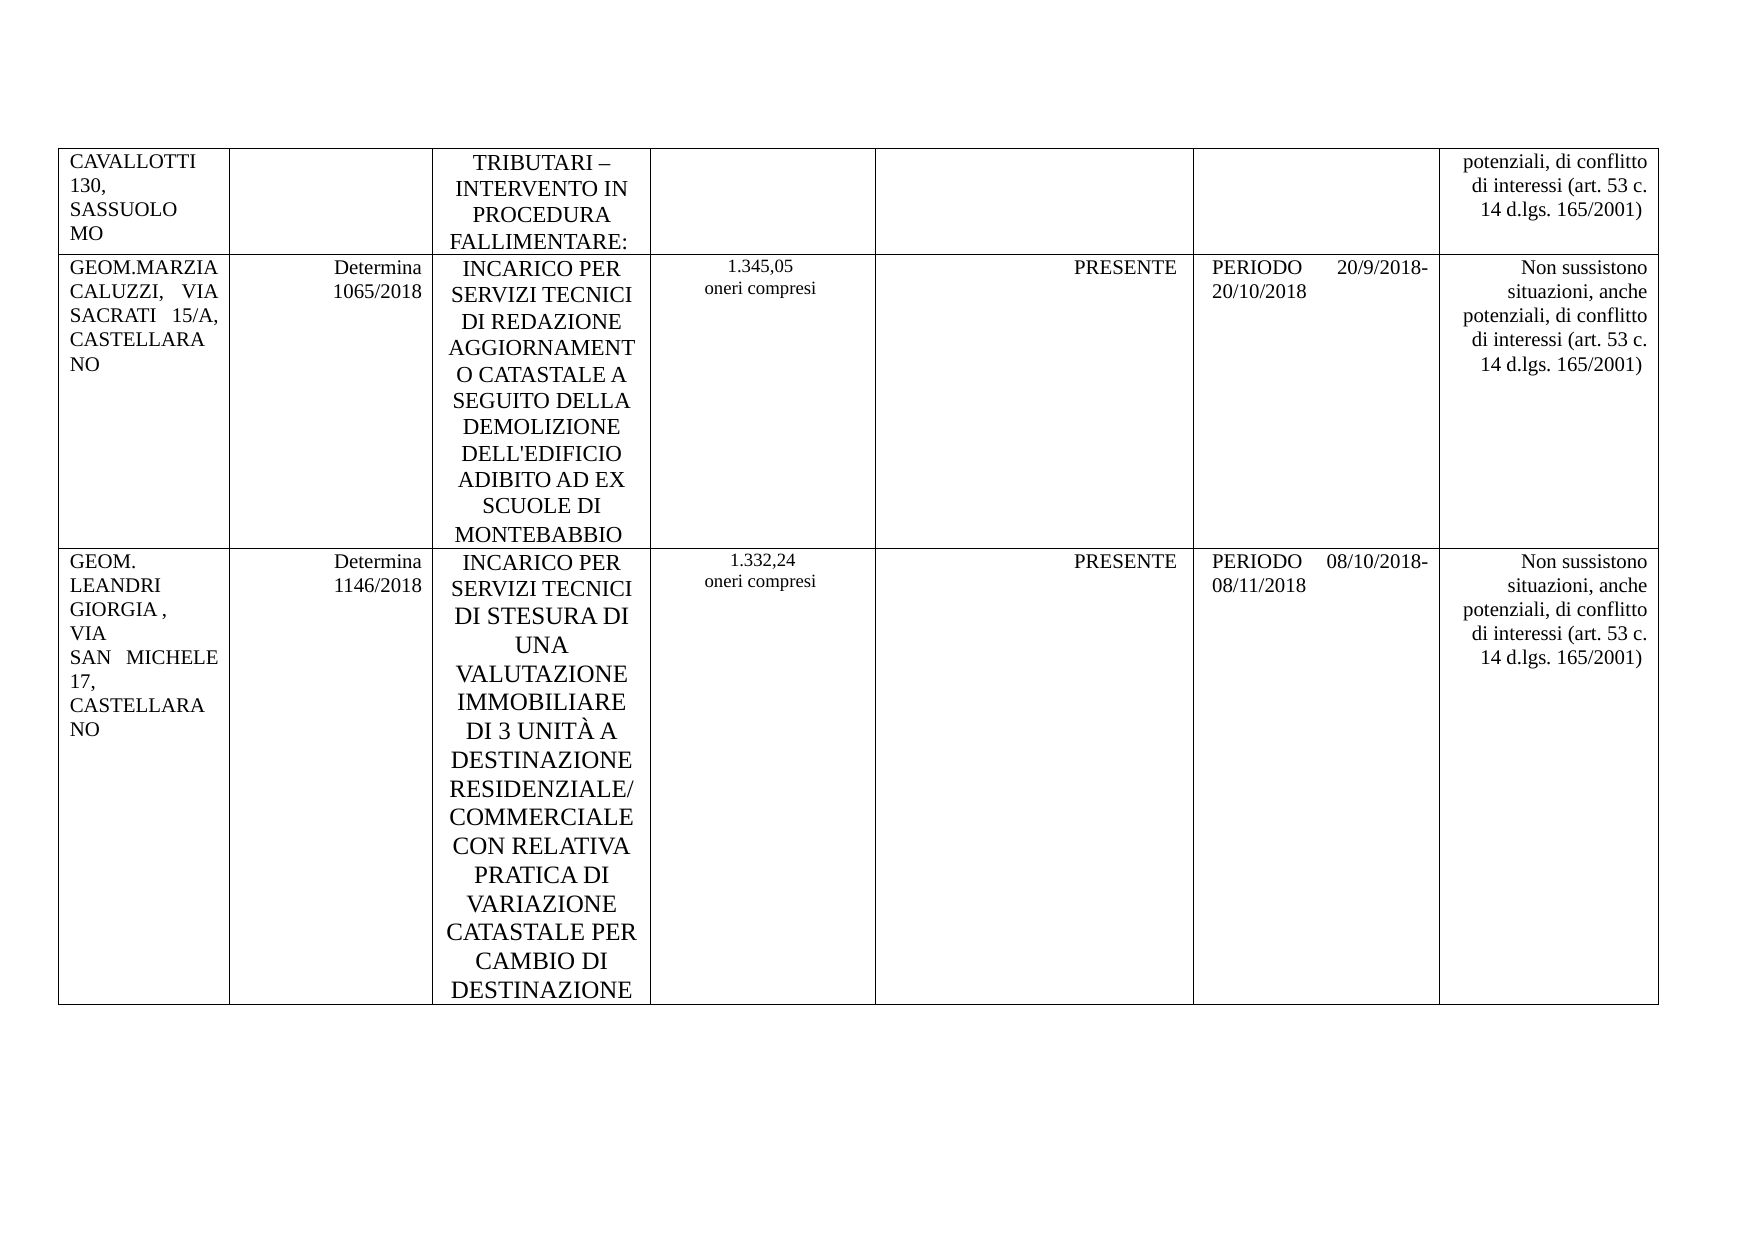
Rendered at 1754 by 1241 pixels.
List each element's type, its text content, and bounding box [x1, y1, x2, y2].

table_cell PRESENTE [876, 549, 1193, 1004]
table_cell Non sussistono situazioni, anche potenziali, di conflitto di interessi (art. 53 c. 14 d.lgs. 165/2001) [1440, 255, 1658, 547]
table_cell [1194, 149, 1439, 254]
table_cell PERIODO 08/10/2018-08/11/2018 [1194, 549, 1439, 1004]
table_cell Determina 1146/2018 [230, 549, 432, 1004]
table_cell PERIODO 20/9/2018-20/10/2018 [1194, 255, 1439, 547]
table_cell GEOM. LEANDRI GIORGIA , VIA SAN MICHELE 17, CASTELLARANO [59, 549, 229, 1004]
table_cell INCARICO PER SERVIZI TECNICI DI stesura di una valutazione immobiliare di 3 unità a destinazione residenzIale/ commerciale con relativa pratica di variazione catastale per cambio di destinazione [433, 549, 650, 1004]
table_cell Determina 1065/2018 [230, 255, 432, 547]
table_cell [230, 149, 432, 254]
table_cell PRESENTE [876, 255, 1193, 547]
table_cell GEOM.MARZIA CALUZZI, VIA SACRATI 15/A, CASTELLARANO [59, 255, 229, 547]
table_cell [876, 149, 1193, 254]
table_cell potenziali, di conflitto di interessi (art. 53 c. 14 d.lgs. 165/2001) [1440, 149, 1658, 254]
table_cell TRIBUTARI – INTERVENTO IN PROCEDURA FALLIMENTARE: [433, 149, 650, 254]
table_cell [651, 149, 875, 254]
table_cell Non sussistono situazioni, anche potenziali, di conflitto di interessi (art. 53 c. 14 d.lgs. 165/2001) [1440, 549, 1658, 1004]
table_cell CAVALLOTTI 130, SASSUOLO MO [59, 149, 229, 254]
table_cell INCARICO PER SERVIZI TECNICI DI REDAZIONE AGGIORNAMENTO CATASTALE A SEGUITO DELLA DEMOLIZIONE DELL'EDIFICIO ADIBITO AD EX SCUOLE DI MONTEBABBIO [433, 255, 650, 547]
table_cell 1.332,24 oneri compresi [651, 549, 875, 1004]
table_cell 1.345,05 oneri compresi [651, 255, 875, 547]
